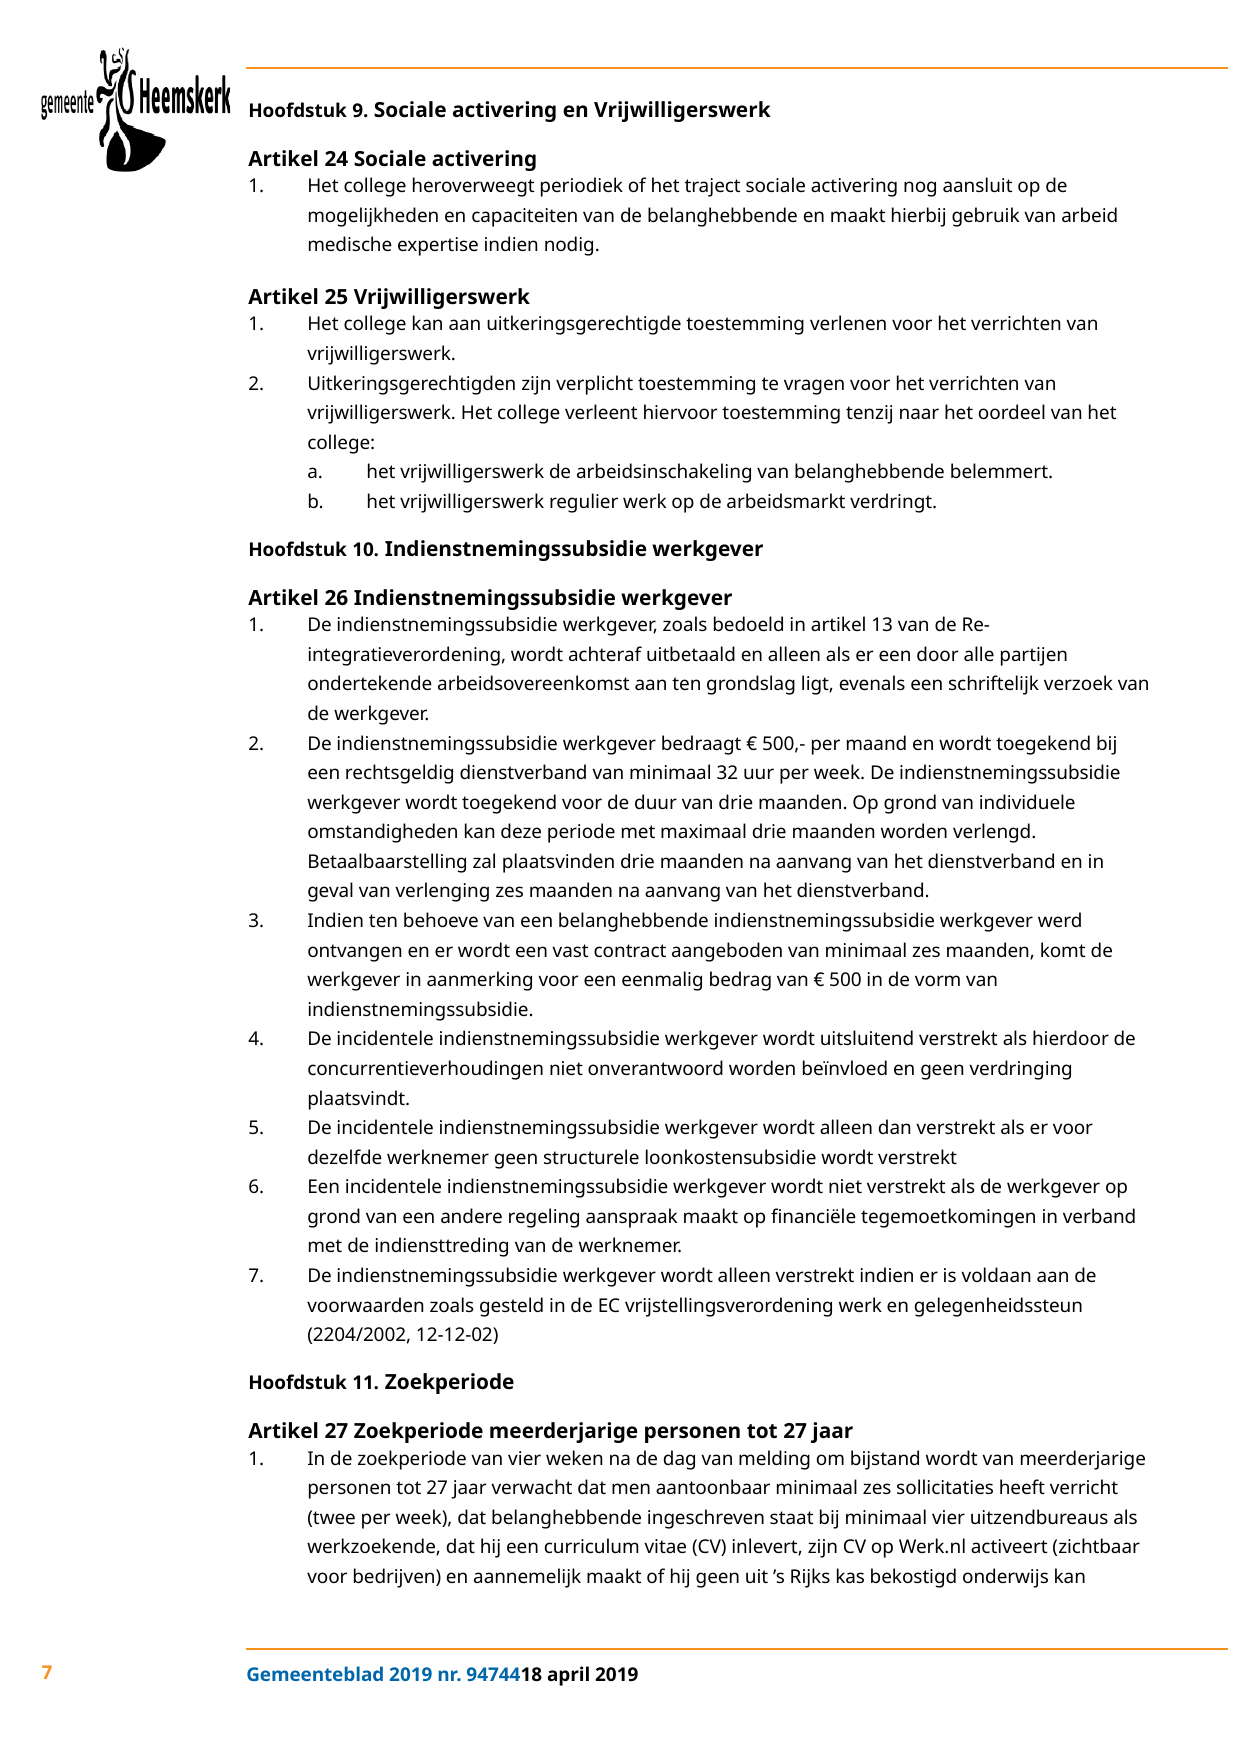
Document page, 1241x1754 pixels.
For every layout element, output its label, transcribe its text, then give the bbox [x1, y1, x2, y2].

picture [41, 47, 231, 172]
text Artikel 26 Indienstnemingssubsidie werkgever [248, 583, 1152, 611]
text Artikel 27 Zoekperiode meerderjarige personen tot 27 jaar [248, 1416, 1152, 1445]
text Artikel 24 Sociale activering [248, 144, 1152, 172]
list het vrijwilligerswerk de arbeidsinschakeling van belanghebbende belemmert. [307, 458, 1152, 484]
text Artikel 25 Vrijwilligerswerk [248, 282, 1152, 311]
text Hoofdstuk 11. Zoekperiode [248, 1367, 1152, 1395]
list De indienstnemingssubsidie werkgever wordt alleen verstrekt indien er is voldaan aan de voorwaarden zoals gesteld in de EC vrijstellingsverordening werk en gelegenheidssteun (2204/2002, 12-12-02) [248, 1262, 1152, 1347]
list De incidentele indienstnemingssubsidie werkgever wordt alleen dan verstrekt als er voor dezelfde werknemer geen structurele loonkostensubsidie wordt verstrekt [248, 1114, 1152, 1169]
list Het college heroverweegt periodiek of het traject sociale activering nog aansluit op de mogelijkheden en capaciteiten van de belanghebbende en maakt hierbij gebruik van arbeid medische expertise indien nodig. [248, 172, 1152, 257]
list De indienstnemingssubsidie werkgever bedraagt € 500,- per maand en wordt toegekend bij een rechtsgeldig dienstverband van minimaal 32 uur per week. De indienstnemingssubsidie werkgever wordt toegekend voor de duur van drie maanden. Op grond van individuele omstandigheden kan deze periode met maximaal drie maanden worden verlengd. Betaalbaarstelling zal plaatsvinden drie maanden na aanvang van het dienstverband en in geval van verlenging zes maanden na aanvang van het dienstverband. [248, 730, 1152, 903]
list het vrijwilligerswerk regulier werk op de arbeidsmarkt verdringt. [307, 488, 1152, 514]
list Een incidentele indienstnemingssubsidie werkgever wordt niet verstrekt als de werkgever op grond van een andere regeling aanspraak maakt op financiële tegemoetkomingen in verband met de indiensttreding van de werknemer. [248, 1173, 1152, 1258]
list De incidentele indienstnemingssubsidie werkgever wordt uitsluitend verstrekt als hierdoor de concurrentieverhoudingen niet onverantwoord worden beïnvloed en geen verdringing plaatsvindt. [248, 1026, 1152, 1110]
list In de zoekperiode van vier weken na de dag van melding om bijstand wordt van meerderjarige personen tot 27 jaar verwacht dat men aantoonbaar minimaal zes sollicitaties heeft verricht (twee per week), dat belanghebbende ingeschreven staat bij minimaal vier uitzendbureaus als werkzoekende, dat hij een curriculum vitae (CV) inlevert, zijn CV op Werk.nl activeert (zichtbaar voor bedrijven) en aannemelijk maakt of hij geen uit ’s Rijks kas bekostigd onderwijs kan [248, 1445, 1152, 1589]
list Uitkeringsgerechtigden zijn verplicht toestemming te vragen voor het verrichten van vrijwilligerswerk. Het college verleent hiervoor toestemming tenzij naar het oordeel van het college: [248, 370, 1152, 454]
text Hoofdstuk 10. Indienstnemingssubsidie werkgever [248, 534, 1152, 562]
list De indienstnemingssubsidie werkgever, zoals bedoeld in artikel 13 van de Re-integratieverordening, wordt achteraf uitbetaald en alleen als er een door alle partijen ondertekende arbeidsovereenkomst aan ten grondslag ligt, evenals een schriftelijk verzoek van de werkgever. [248, 611, 1152, 726]
list Indien ten behoeve van een belanghebbende indienstnemingssubsidie werkgever werd ontvangen en er wordt een vast contract aangeboden van minimaal zes maanden, komt de werkgever in aanmerking voor een eenmalig bedrag van € 500 in de vorm van indienstnemingssubsidie. [248, 907, 1152, 1022]
list Het college kan aan uitkeringsgerechtigde toestemming verlenen voor het verrichten van vrijwilligerswerk. [248, 311, 1152, 366]
text Hoofdstuk 9. Sociale activering en Vrijwilligerswerk [248, 95, 1152, 123]
